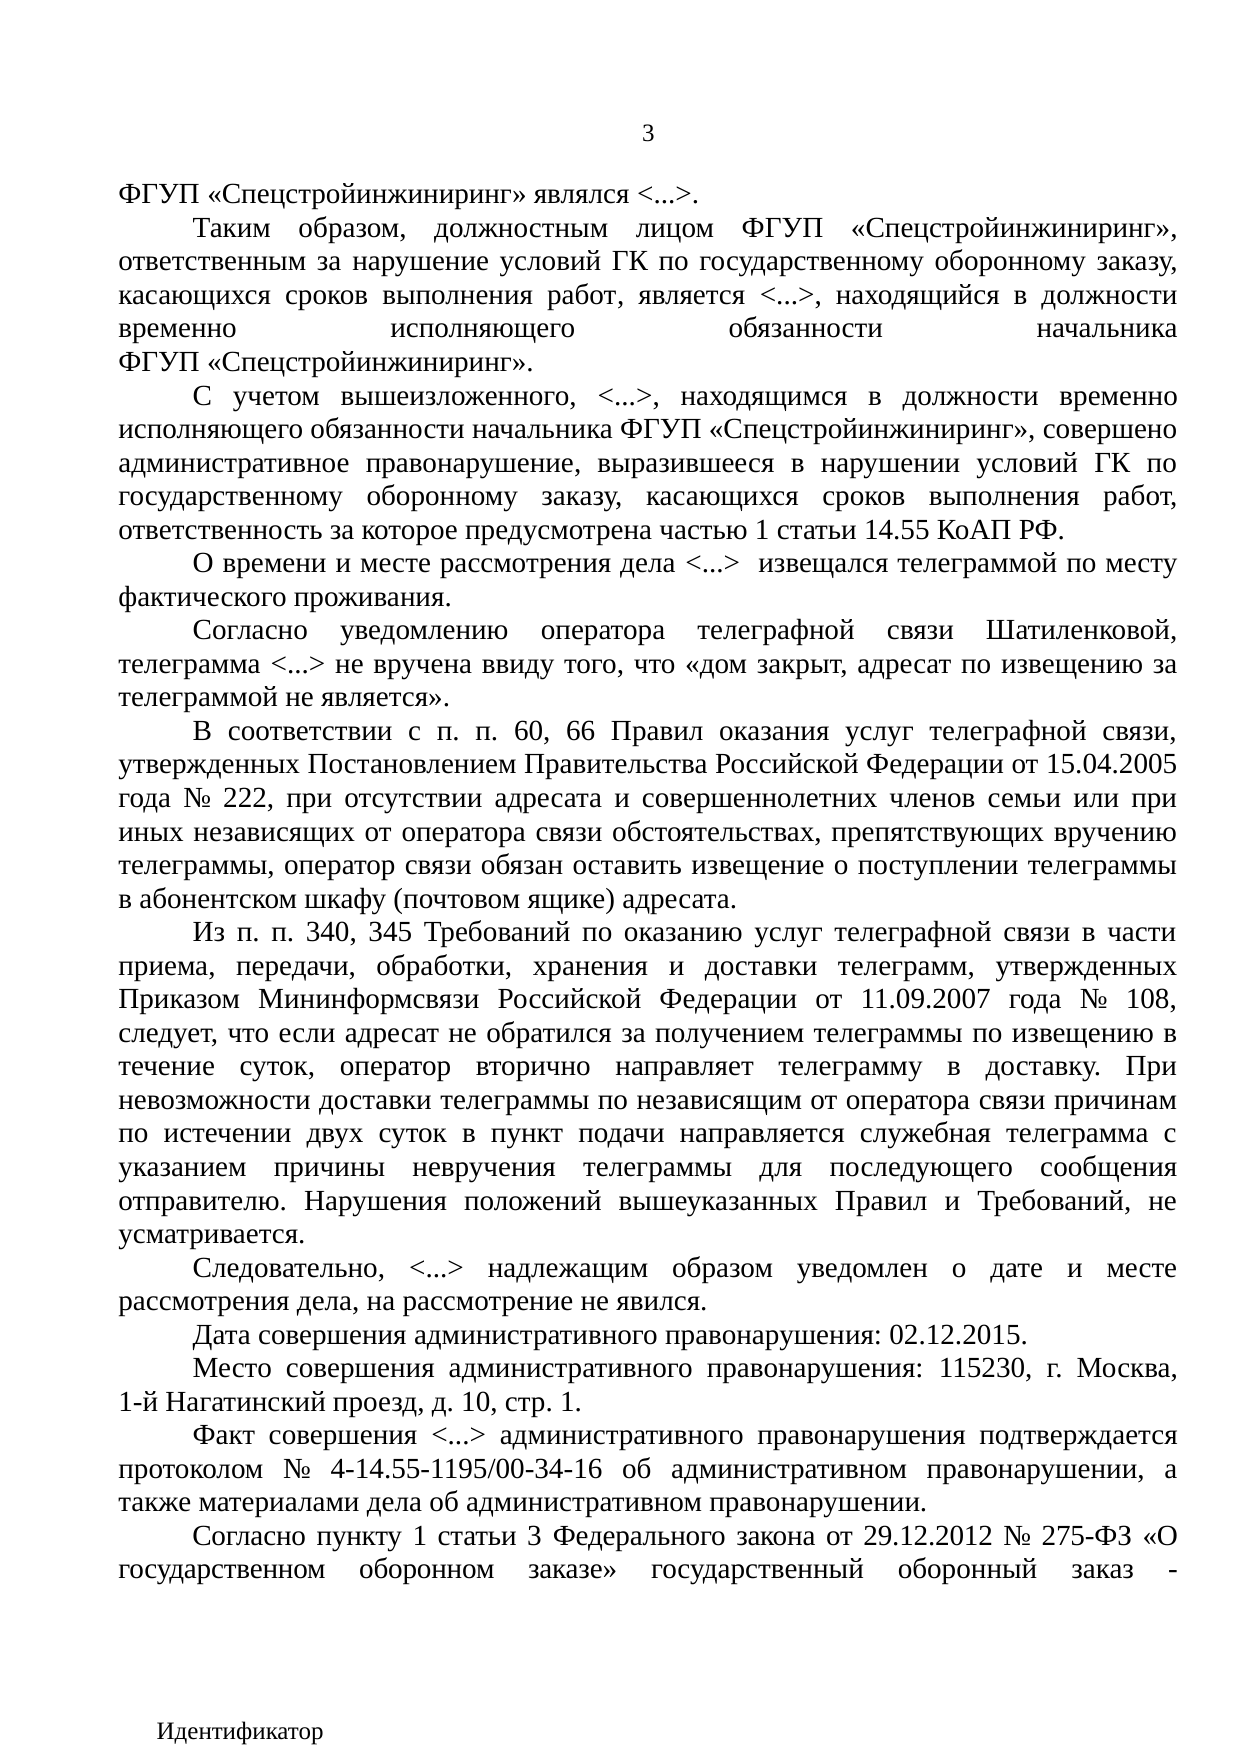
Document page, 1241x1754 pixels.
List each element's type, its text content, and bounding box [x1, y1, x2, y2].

text Согласно уведомлению оператора телеграфной связи Шатиленковой, телеграмма <...> не вручена ввиду того, что «дом закрыт, адресат по извещению за телеграммой не является». [118, 612, 1178, 713]
text С учетом вышеизложенного, <...>, находящимся в должности временно исполняющего обязанности начальника ФГУП «Спецстройинжиниринг», совершено административное правонарушение, выразившееся в нарушении условий ГК по государственному оборонному заказу, касающихся сроков выполнения работ, ответственность за которое предусмотрена частью 1 статьи 14.55 КоАП РФ. [118, 378, 1178, 545]
text Следовательно, <...> надлежащим образом уведомлен о дате и месте рассмотрения дела, на рассмотрение не явился. [118, 1250, 1178, 1317]
text Дата совершения административного правонарушения: 02.12.2015. [118, 1317, 1178, 1350]
text В соответствии с п. п. 60, 66 Правил оказания услуг телеграфной связи, утвержденных Постановлением Правительства Российской Федерации от 15.04.2005 года № 222, при отсутствии адресата и совершеннолетних членов семьи или при иных независящих от оператора связи обстоятельствах, препятствующих вручению телеграммы, оператор связи обязан оставить извещение о поступлении телеграммы в абонентском шкафу (почтовом ящике) адресата. [118, 713, 1178, 914]
text Согласно пункту 1 статьи 3 Федерального закона от 29.12.2012 № 275-ФЗ «О государственном оборонном заказе» государственный оборонный заказ [118, 1518, 1178, 1585]
text Место совершения административного правонарушения: 115230, г. Москва, 1-й Нагатинский проезд, д. 10, стр. 1. [118, 1350, 1178, 1417]
text Из п. п. 340, 345 Требований по оказанию услуг телеграфной связи в части приема, передачи, обработки, хранения и доставки телеграмм, утвержденных Приказом Мининформсвязи Российской Федерации от 11.09.2007 года № 108, следует, что если адресат не обратился за получением телеграммы по извещению в течение суток, оператор вторично направляет телеграмму в доставку. При невозможности доставки телеграммы по независящим от оператора связи причинам по истечении двух суток в пункт подачи направляется служебная телеграмма с указанием причины невручения телеграммы для последующего сообщения отправителю. Нарушения положений вышеуказанных Правил и Требований, не усматривается. [118, 914, 1178, 1250]
text О времени и месте рассмотрения дела <...> извещался телеграммой по месту фактического проживания. [118, 545, 1178, 612]
text Факт совершения <...> административного правонарушения подтверждается протоколом № 4-14.55-1195/00-34-16 об административном правонарушении, а также материалами дела об административном правонарушении. [118, 1417, 1178, 1518]
text Таким образом, должностным лицом ФГУП «Спецстройинжиниринг», ответственным за нарушение условий ГК по государственному оборонному заказу, касающихся сроков выполнения работ, является <...>, находящийся в должности временно исполняющего обязанности начальника ФГУП «Спецстройинжиниринг». [118, 210, 1178, 378]
text ФГУП «Спецстройинжиниринг» являлся <...>. [118, 176, 1178, 210]
